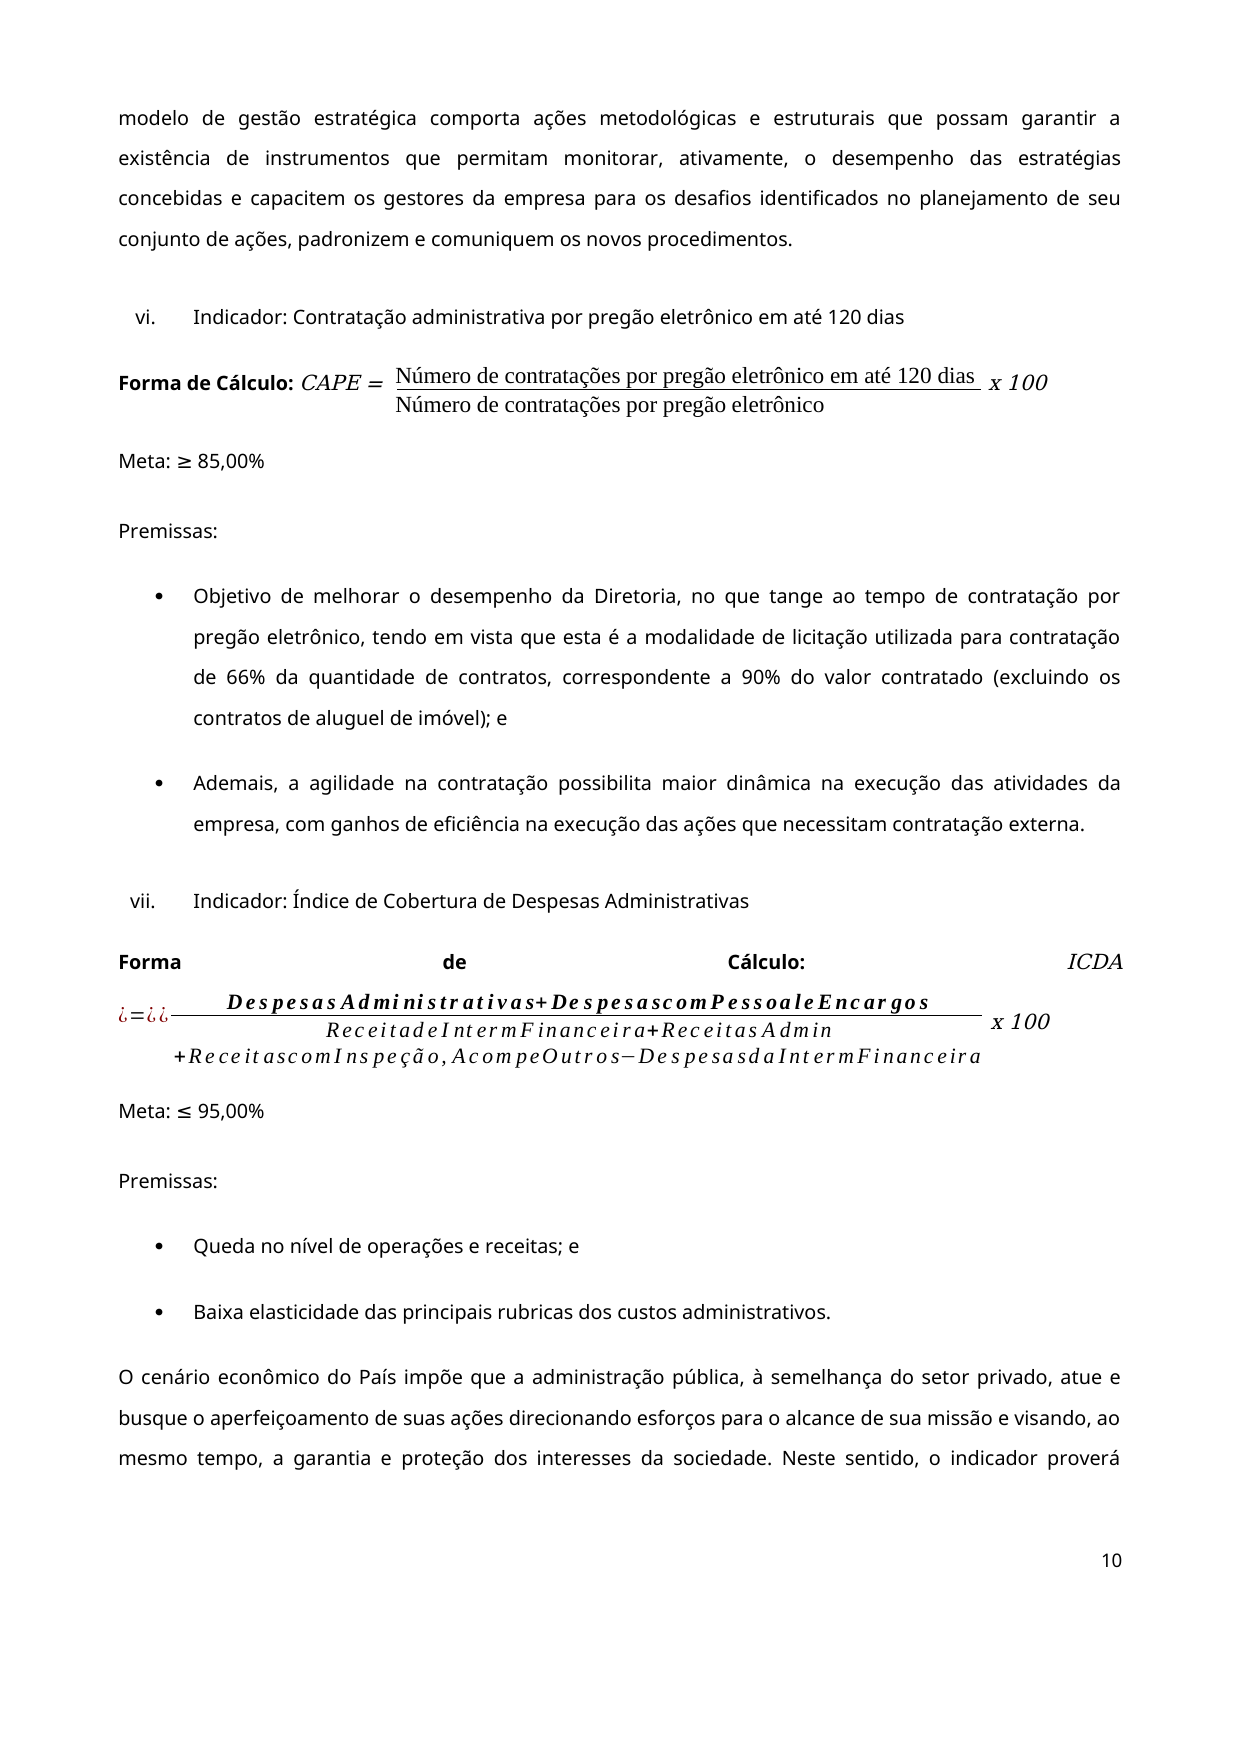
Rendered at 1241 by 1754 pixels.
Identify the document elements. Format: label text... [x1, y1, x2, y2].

list Indicador: Contratação administrativa por pregão eletrônico em até 120 dias [156, 303, 1122, 330]
list Indicador: Índice de Cobertura de Despesas Administrativas [156, 888, 1122, 915]
text Meta: ≥ 85,00% [118, 448, 1122, 475]
text Forma de Cálculo: ICDA x 100 [118, 948, 1122, 1069]
text Premissas: [118, 1167, 1122, 1194]
list Baixa elasticidade das principais rubricas dos custos administrativos. [156, 1298, 1122, 1325]
text Forma de Cálculo: CAPE = x 100 [118, 363, 1122, 418]
text modelo de gestão estratégica comporta ações metodológicas e estruturais que possam garantir a existência de instrumentos que permitam monitorar, ativamente, o desempenho das estratégias concebidas e capacitem os gestores da empresa para os desafios identificados no planejamento de seu conjunto de ações, padronizem e comuniquem os novos procedimentos. [118, 104, 1122, 252]
text Premissas: [118, 517, 1122, 544]
list Queda no nível de operações e receitas; e [156, 1233, 1122, 1260]
text Meta: ≤ 95,00% [118, 1098, 1122, 1125]
list Objetivo de melhorar o desempenho da Diretoria, no que tange ao tempo de contratação por pregão eletrônico, tendo em vista que esta é a modalidade de licitação utilizada para contratação de 66% da quantidade de contratos, correspondente a 90% do valor contratado (excluindo os contratos de aluguel de imóvel); e [156, 583, 1122, 731]
list Ademais, a agilidade na contratação possibilita maior dinâmica na execução das atividades da empresa, com ganhos de eficiência na execução das ações que necessitam contratação externa. [156, 769, 1122, 837]
text O cenário econômico do País impõe que a administração pública, à semelhança do setor privado, atue e busque o aperfeiçoamento de suas ações direcionando esforços para o alcance de sua missão e visando, ao mesmo tempo, a garantia e proteção dos interesses da sociedade. Neste sentido, o indicador proverá [118, 1364, 1122, 1471]
